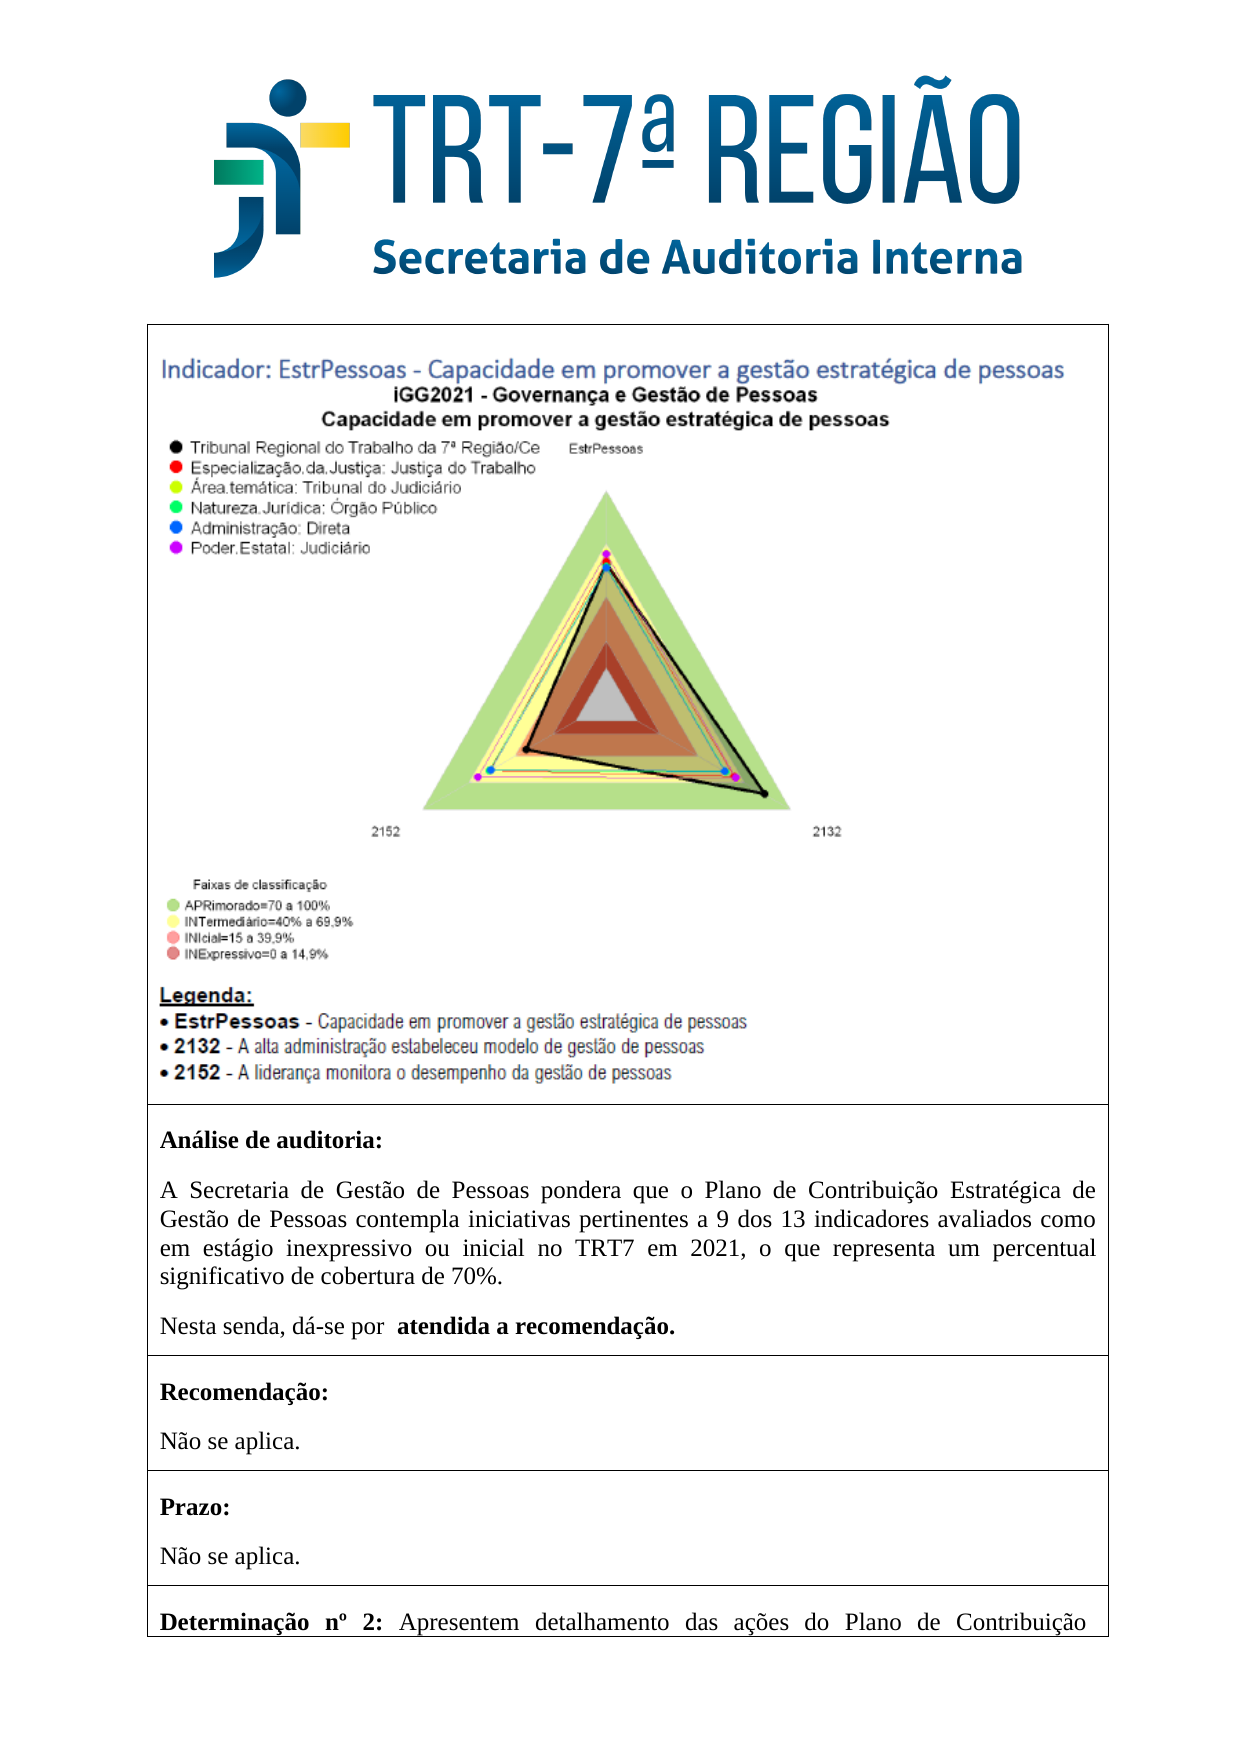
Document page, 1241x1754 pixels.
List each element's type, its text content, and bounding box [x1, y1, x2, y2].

picture [159, 345, 1075, 1092]
table_cell Recomendação: Não se aplica. [148, 1356, 1108, 1470]
table_cell Providências adotadas: Manifestação da Secretaria de Gestão de Pessoas: O Plano de Contribuição já foi proposto considerando o resultado do iGG, e embora não esgote todos os indicadores com avaliação inexpressiva ou inicial, tem ampla abrangência (tem iniciativas pertinentes a 9 dos 13 indicadores desse universo). Vide tabela em anexo (ao final do documento). Manifestação da Secretaria de Gestão Estratégica: Coube à Secretaria de Gestão Estratégica - SGE, auxiliar a Secretaria-Geral da Presidência na coleta e consolidação das informações necessárias para o envio do questionário do IGG-TCU 2021. Seguem abaixo excertos da avaliação do TRT7 para o IGG-TCU 2021 em relação aos itens que consolidaram o iGestPessoas 2021. Resumo dos resultados da autoavaliação da organização (TCU 2021): iGestPessoas 2021: 70,1% (Aprimorado) [148, 325, 1108, 1104]
table_cell Análise de auditoria: A Secretaria de Gestão de Pessoas pondera que o Plano de Contribuição Estratégica de Gestão de Pessoas contempla iniciativas pertinentes a 9 dos 13 indicadores avaliados como em estágio inexpressivo ou inicial no TRT7 em 2021, o que representa um percentual significativo de cobertura de 70%. Nesta senda, dá-se por atendida a recomendação. [148, 1105, 1108, 1355]
table_cell Prazo: Não se aplica. [148, 1471, 1108, 1585]
table_cell Determinação nº 2: Apresentem detalhamento das ações do Plano de Contribuição [148, 1586, 1108, 1636]
picture [208, 57, 1027, 299]
